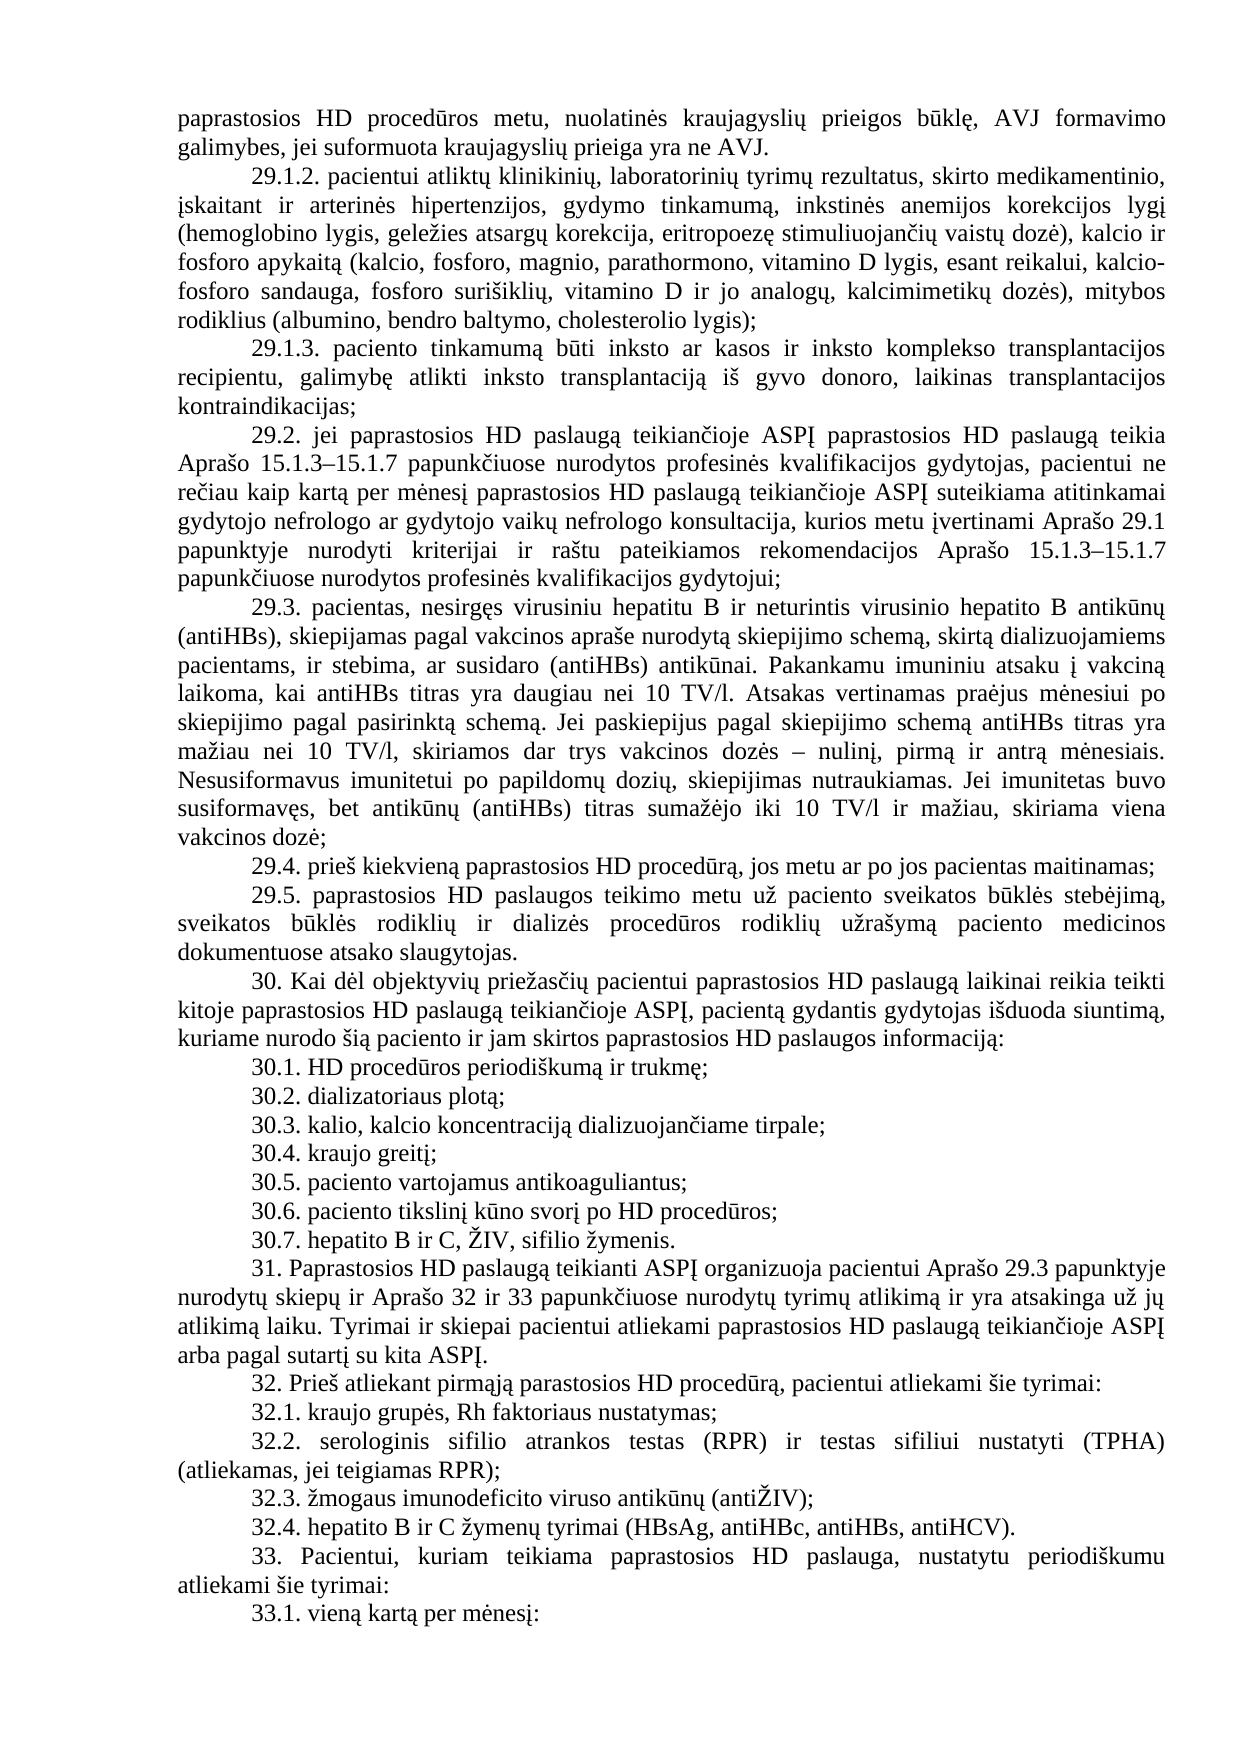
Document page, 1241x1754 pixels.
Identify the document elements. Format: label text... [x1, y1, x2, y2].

text 31. Paprastosios HD paslaugą teikianti ASPĮ organizuoja pacientui Aprašo 29.3 papunktyje nurodytų skiepų ir Aprašo 32 ir 33 papunkčiuose nurodytų tyrimų atlikimą ir yra atsakinga už jų atlikimą laiku. Tyrimai ir skiepai pacientui atliekami paprastosios HD paslaugą teikiančioje ASPĮ arba pagal sutartį su kita ASPĮ. [177, 1253, 1167, 1368]
text 29.1.2. pacientui atliktų klinikinių, laboratorinių tyrimų rezultatus, skirto medikamentinio, įskaitant ir arterinės hipertenzijos, gydymo tinkamumą, inkstinės anemijos korekcijos lygį (hemoglobino lygis, geležies atsargų korekcija, eritropoezę stimuliuojančių vaistų dozė), kalcio ir fosforo apykaitą (kalcio, fosforo, magnio, parathormono, vitamino D lygis, esant reikalui, kalcio-fosforo sandauga, fosforo surišiklių, vitamino D ir jo analogų, kalcimimetikų dozės), mitybos rodiklius (albumino, bendro baltymo, cholesterolio lygis); [177, 161, 1167, 333]
text 29.4. prieš kiekvieną paprastosios HD procedūrą, jos metu ar po jos pacientas maitinamas; [177, 851, 1167, 880]
text 30.6. paciento tikslinį kūno svorį po HD procedūros; [177, 1196, 1167, 1225]
text 32.3. žmogaus imunodeficito viruso antikūnų (antiŽIV); [177, 1483, 1167, 1512]
text 33. Pacientui, kuriam teikiama paprastosios HD paslauga, nustatytu periodiškumu atliekami šie tyrimai: [177, 1541, 1167, 1598]
text 29.3. pacientas, nesirgęs virusiniu hepatitu B ir neturintis virusinio hepatito B antikūnų (antiHBs), skiepijamas pagal vakcinos apraše nurodytą skiepijimo schemą, skirtą dializuojamiems pacientams, ir stebima, ar susidaro (antiHBs) antikūnai. Pakankamu imuniniu atsaku į vakciną laikoma, kai antiHBs titras yra daugiau nei 10 TV/l. Atsakas vertinamas praėjus mėnesiui po skiepijimo pagal pasirinktą schemą. Jei paskiepijus pagal skiepijimo schemą antiHBs titras yra mažiau nei 10 TV/l, skiriamos dar trys vakcinos dozės – nulinį, pirmą ir antrą mėnesiais. Nesusiformavus imunitetui po papildomų dozių, skiepijimas nutraukiamas. Jei imunitetas buvo susiformavęs, bet antikūnų (antiHBs) titras sumažėjo iki 10 TV/l ir mažiau, skiriama viena vakcinos dozė; [177, 592, 1167, 851]
text 30.3. kalio, kalcio koncentraciją dializuojančiame tirpale; [177, 1110, 1167, 1138]
text 30.5. paciento vartojamus antikoaguliantus; [177, 1167, 1167, 1196]
text 30.4. kraujo greitį; [177, 1138, 1167, 1167]
text 30.1. HD procedūros periodiškumą ir trukmę; [177, 1052, 1167, 1081]
text 29.2. jei paprastosios HD paslaugą teikiančioje ASPĮ paprastosios HD paslaugą teikia Aprašo 15.1.3–15.1.7 papunkčiuose nurodytos profesinės kvalifikacijos gydytojas, pacientui ne rečiau kaip kartą per mėnesį paprastosios HD paslaugą teikiančioje ASPĮ suteikiama atitinkamai gydytojo nefrologo ar gydytojo vaikų nefrologo konsultacija, kurios metu įvertinami Aprašo 29.1 papunktyje nurodyti kriterijai ir raštu pateikiamos rekomendacijos Aprašo 15.1.3–15.1.7 papunkčiuose nurodytos profesinės kvalifikacijos gydytojui; [177, 420, 1167, 592]
text 32.2. serologinis sifilio atrankos testas (RPR) ir testas sifiliui nustatyti (TPHA) (atliekamas, jei teigiamas RPR); [177, 1426, 1167, 1483]
text paprastosios HD procedūros metu, nuolatinės kraujagyslių prieigos būklę, AVJ formavimo galimybes, jei suformuota kraujagyslių prieiga yra ne AVJ. [177, 103, 1167, 161]
text 32.4. hepatito B ir C žymenų tyrimai (HBsAg, antiHBc, antiHBs, antiHCV). [177, 1512, 1167, 1541]
text 30.2. dializatoriaus plotą; [177, 1081, 1167, 1110]
text 33.1. vieną kartą per mėnesį: [177, 1598, 1167, 1627]
text 29.1.3. paciento tinkamumą būti inksto ar kasos ir inksto komplekso transplantacijos recipientu, galimybę atlikti inksto transplantaciją iš gyvo donoro, laikinas transplantacijos kontraindikacijas; [177, 333, 1167, 420]
text 32. Prieš atliekant pirmąją parastosios HD procedūrą, pacientui atliekami šie tyrimai: [177, 1368, 1167, 1397]
text 32.1. kraujo grupės, Rh faktoriaus nustatymas; [177, 1397, 1167, 1426]
text 29.5. paprastosios HD paslaugos teikimo metu už paciento sveikatos būklės stebėjimą, sveikatos būklės rodiklių ir dializės procedūros rodiklių užrašymą paciento medicinos dokumentuose atsako slaugytojas. [177, 880, 1167, 966]
text 30.7. hepatito B ir C, ŽIV, sifilio žymenis. [177, 1225, 1167, 1253]
text 30. Kai dėl objektyvių priežasčių pacientui paprastosios HD paslaugą laikinai reikia teikti kitoje paprastosios HD paslaugą teikiančioje ASPĮ, pacientą gydantis gydytojas išduoda siuntimą, kuriame nurodo šią paciento ir jam skirtos paprastosios HD paslaugos informaciją: [177, 966, 1167, 1052]
